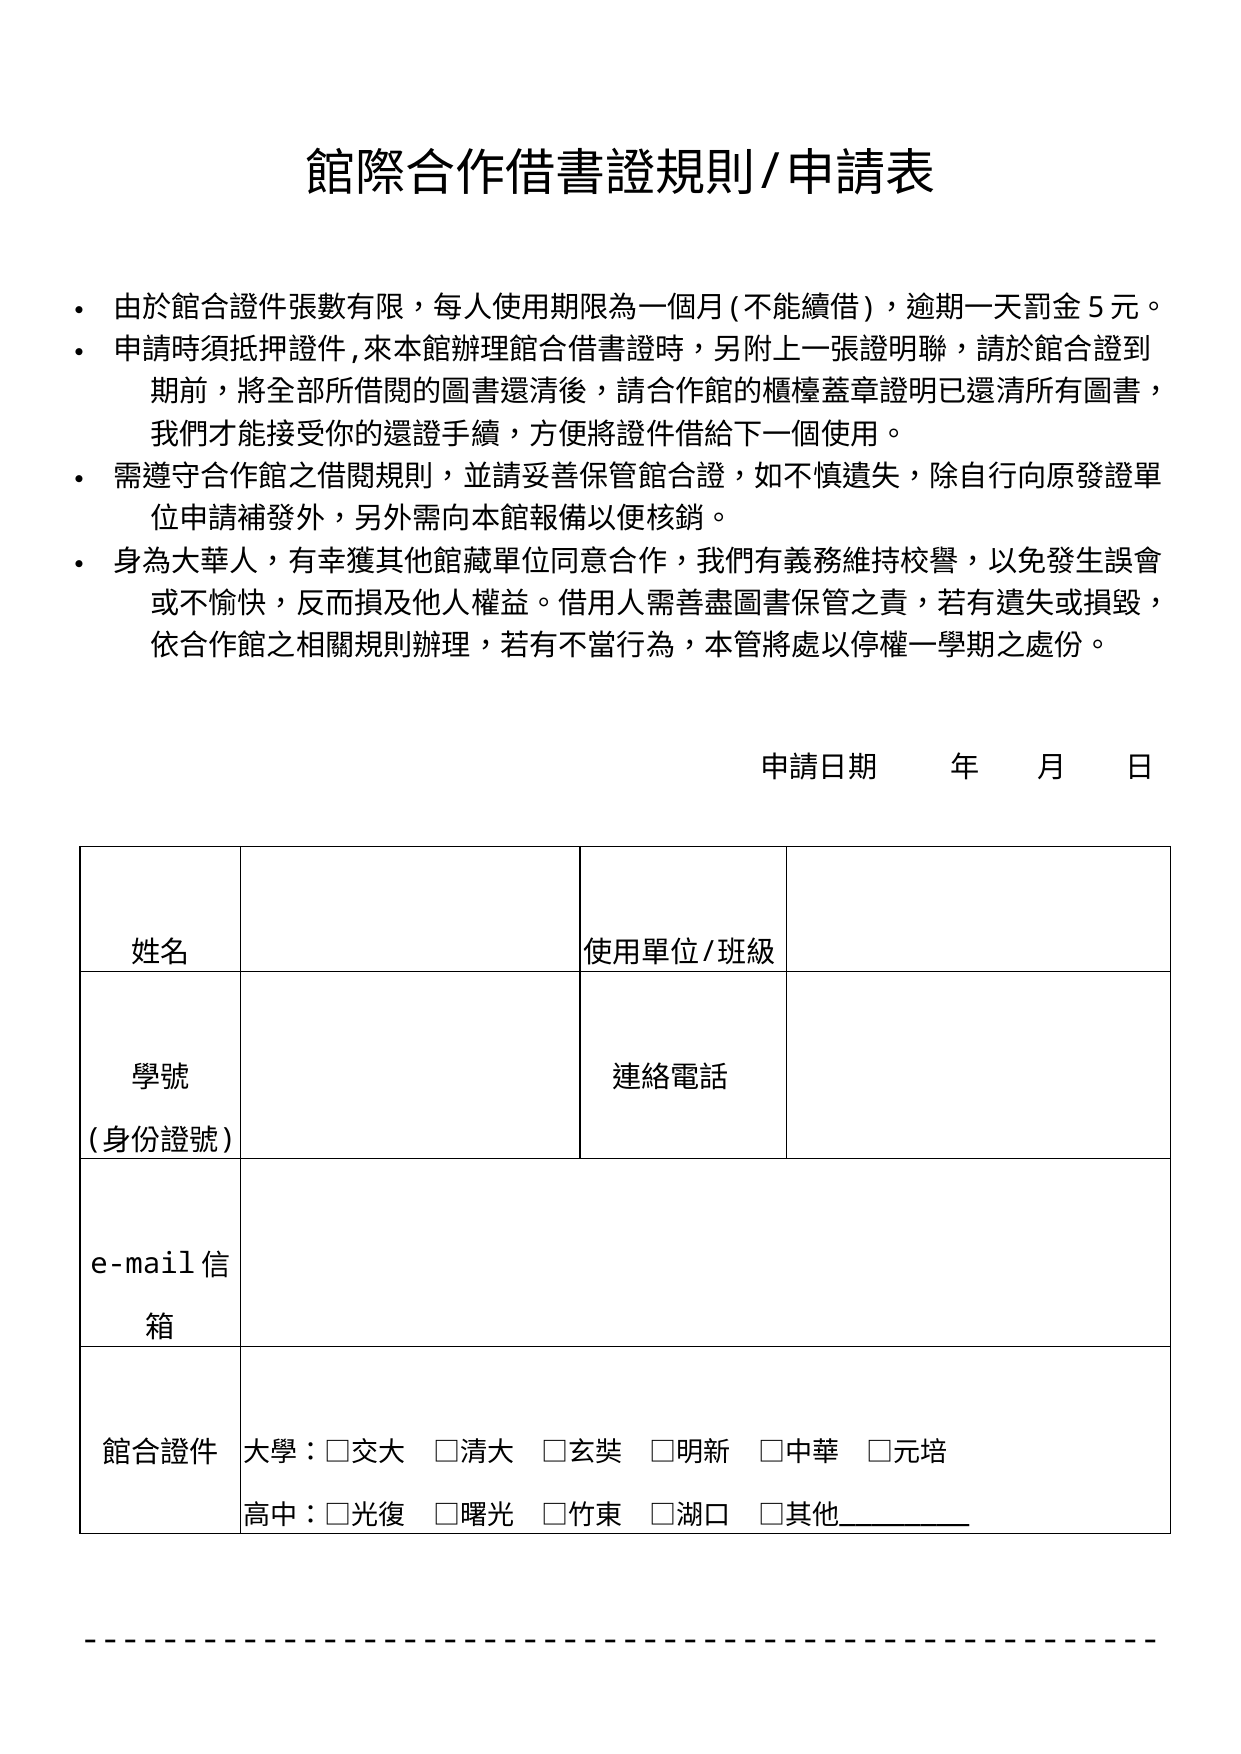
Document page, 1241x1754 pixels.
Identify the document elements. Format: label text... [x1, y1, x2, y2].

table_cell 連絡電話 [581, 972, 786, 1158]
table_cell [241, 1159, 1170, 1346]
table_cell [241, 972, 579, 1158]
table_cell e-mail信箱 [81, 1159, 240, 1346]
list 需遵守合作館之借閱規則，並請妥善保管館合證，如不慎遺失，除自行向原發證單位申請補發外，另外需向本館報備以便核銷。 [75, 453, 1165, 537]
table_header 使用單位/班級 [581, 847, 786, 971]
table_cell 大學：□交大 □清大 □玄奘 □明新 □中華 □元培 高中：□光復 □曙光 □竹東 □湖口 □其他________ [241, 1347, 1170, 1533]
table_cell 館合證件 [81, 1347, 240, 1533]
text 館際合作借書證規則/申請表 [75, 96, 1165, 221]
table_cell [787, 972, 1170, 1158]
table_header 姓名 [81, 847, 240, 971]
list 由於館合證件張數有限，每人使用期限為一個月(不能續借)，逾期一天罰金5元。 [75, 283, 1165, 326]
list 身為大華人，有幸獲其他館藏單位同意合作，我們有義務維持校譽，以免發生誤會或不愉快，反而損及他人權益。借用人需善盡圖書保管之責，若有遺失或損毀，依合作館之相關規則辦理，若有不當行為，本管將處以停權一學期之處份。 [75, 537, 1165, 664]
text 申請日期 年 月 日 [75, 743, 1165, 786]
table_header [241, 847, 579, 971]
table_cell 學號 (身份證號) [81, 972, 240, 1158]
table_header [787, 847, 1170, 971]
text [75, 1596, 1165, 1658]
list 申請時須抵押證件,來本館辦理館合借書證時，另附上一張證明聯，請於館合證到期前，將全部所借閱的圖書還清後，請合作館的櫃檯蓋章證明已還清所有圖書，我們才能接受你的還證手續，方便將證件借給下一個使用。 [75, 326, 1165, 453]
